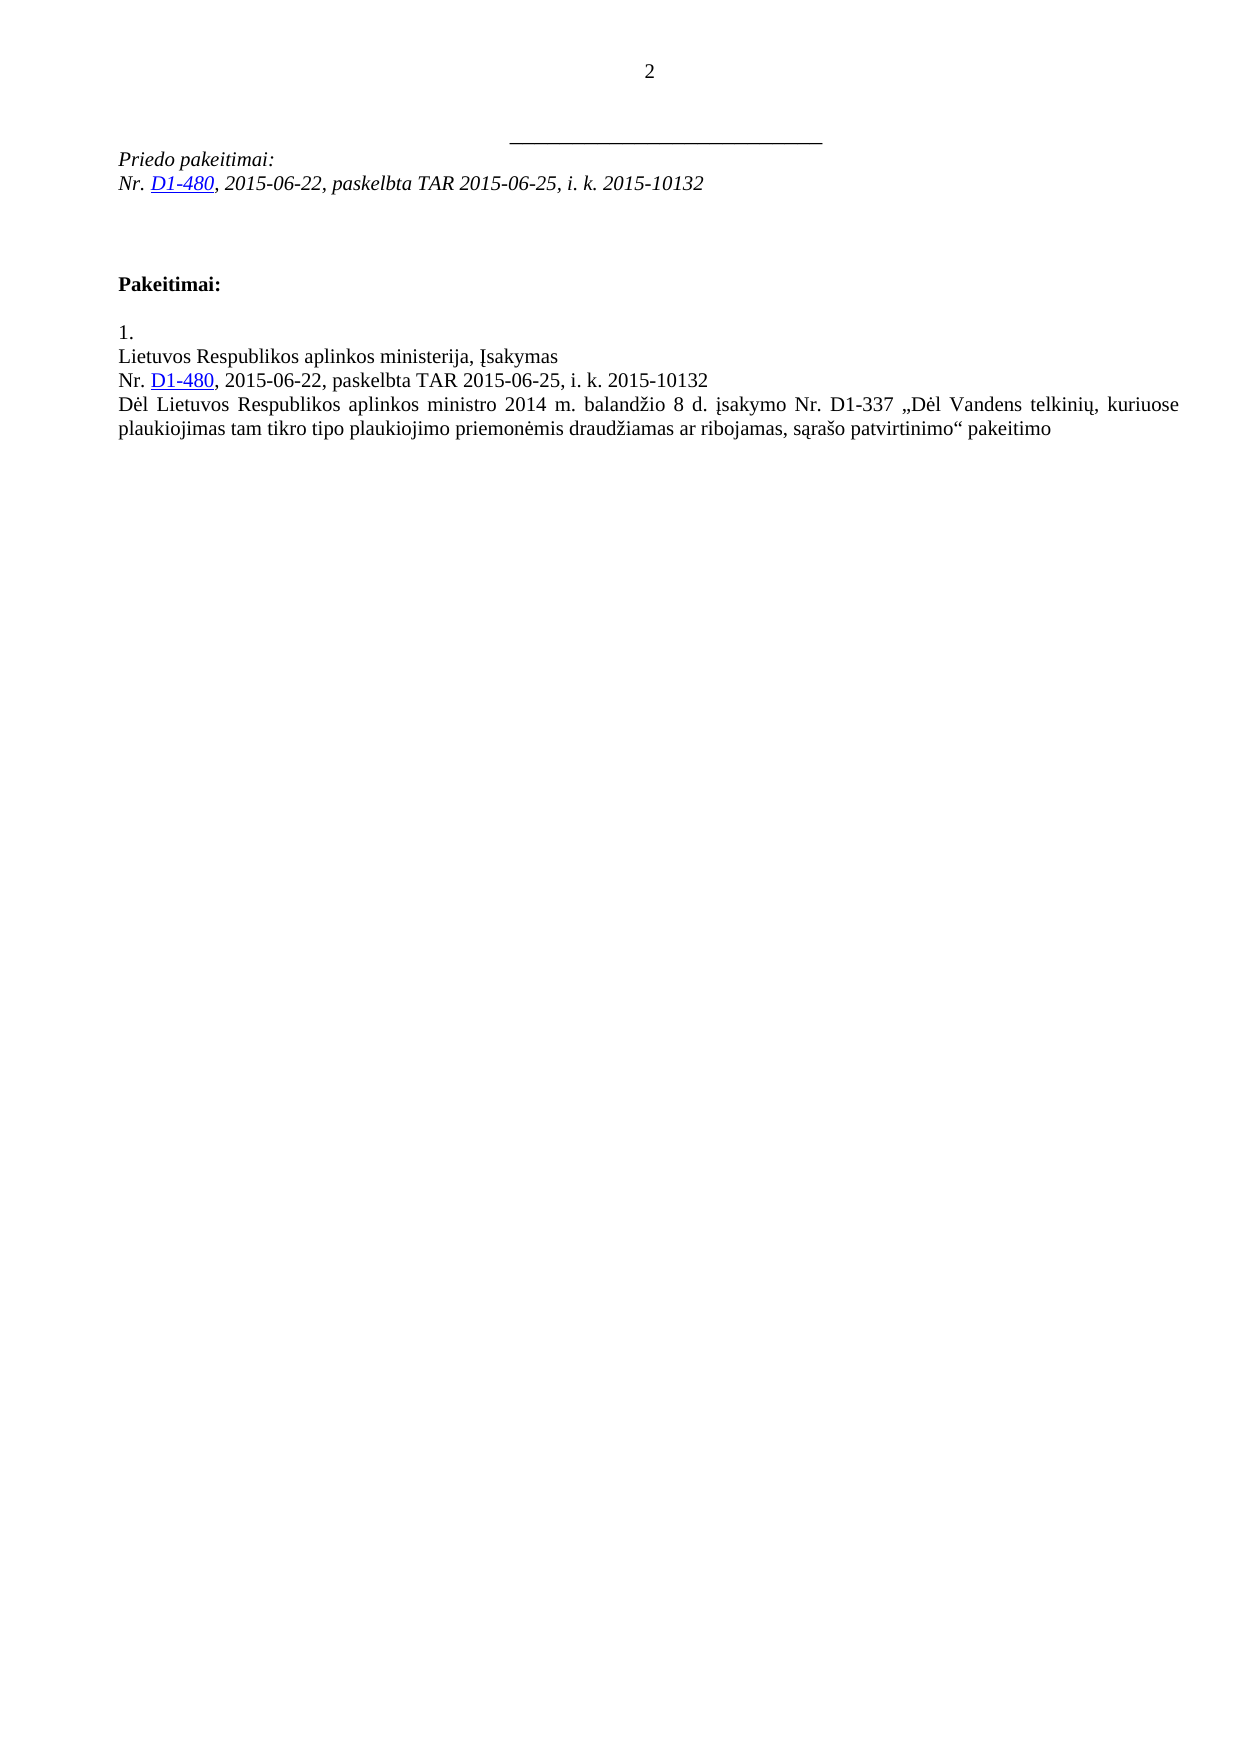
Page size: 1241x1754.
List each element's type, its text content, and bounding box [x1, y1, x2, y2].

text Priedo pakeitimai: [118, 147, 1181, 171]
text 1. [118, 320, 1181, 344]
text Dėl Lietuvos Respublikos aplinkos ministro 2014 m. balandžio 8 d. įsakymo Nr. D1-337 „Dėl Vandens telkinių, kuriuose plaukiojimas tam tikro tipo plaukiojimo priemonėmis draudžiamas ar ribojamas, sąrašo patvirtinimo“ pakeitimo [118, 392, 1181, 440]
text Nr. D1-480, 2015-06-22, paskelbta TAR 2015-06-25, i. k. 2015-10132 [118, 368, 1181, 392]
text _________________________ [118, 118, 1181, 147]
text Lietuvos Respublikos aplinkos ministerija, Įsakymas [118, 344, 1181, 368]
text Nr. D1-480, 2015-06-22, paskelbta TAR 2015-06-25, i. k. 2015-10132 [118, 171, 1181, 195]
text Pakeitimai: [118, 272, 1181, 296]
